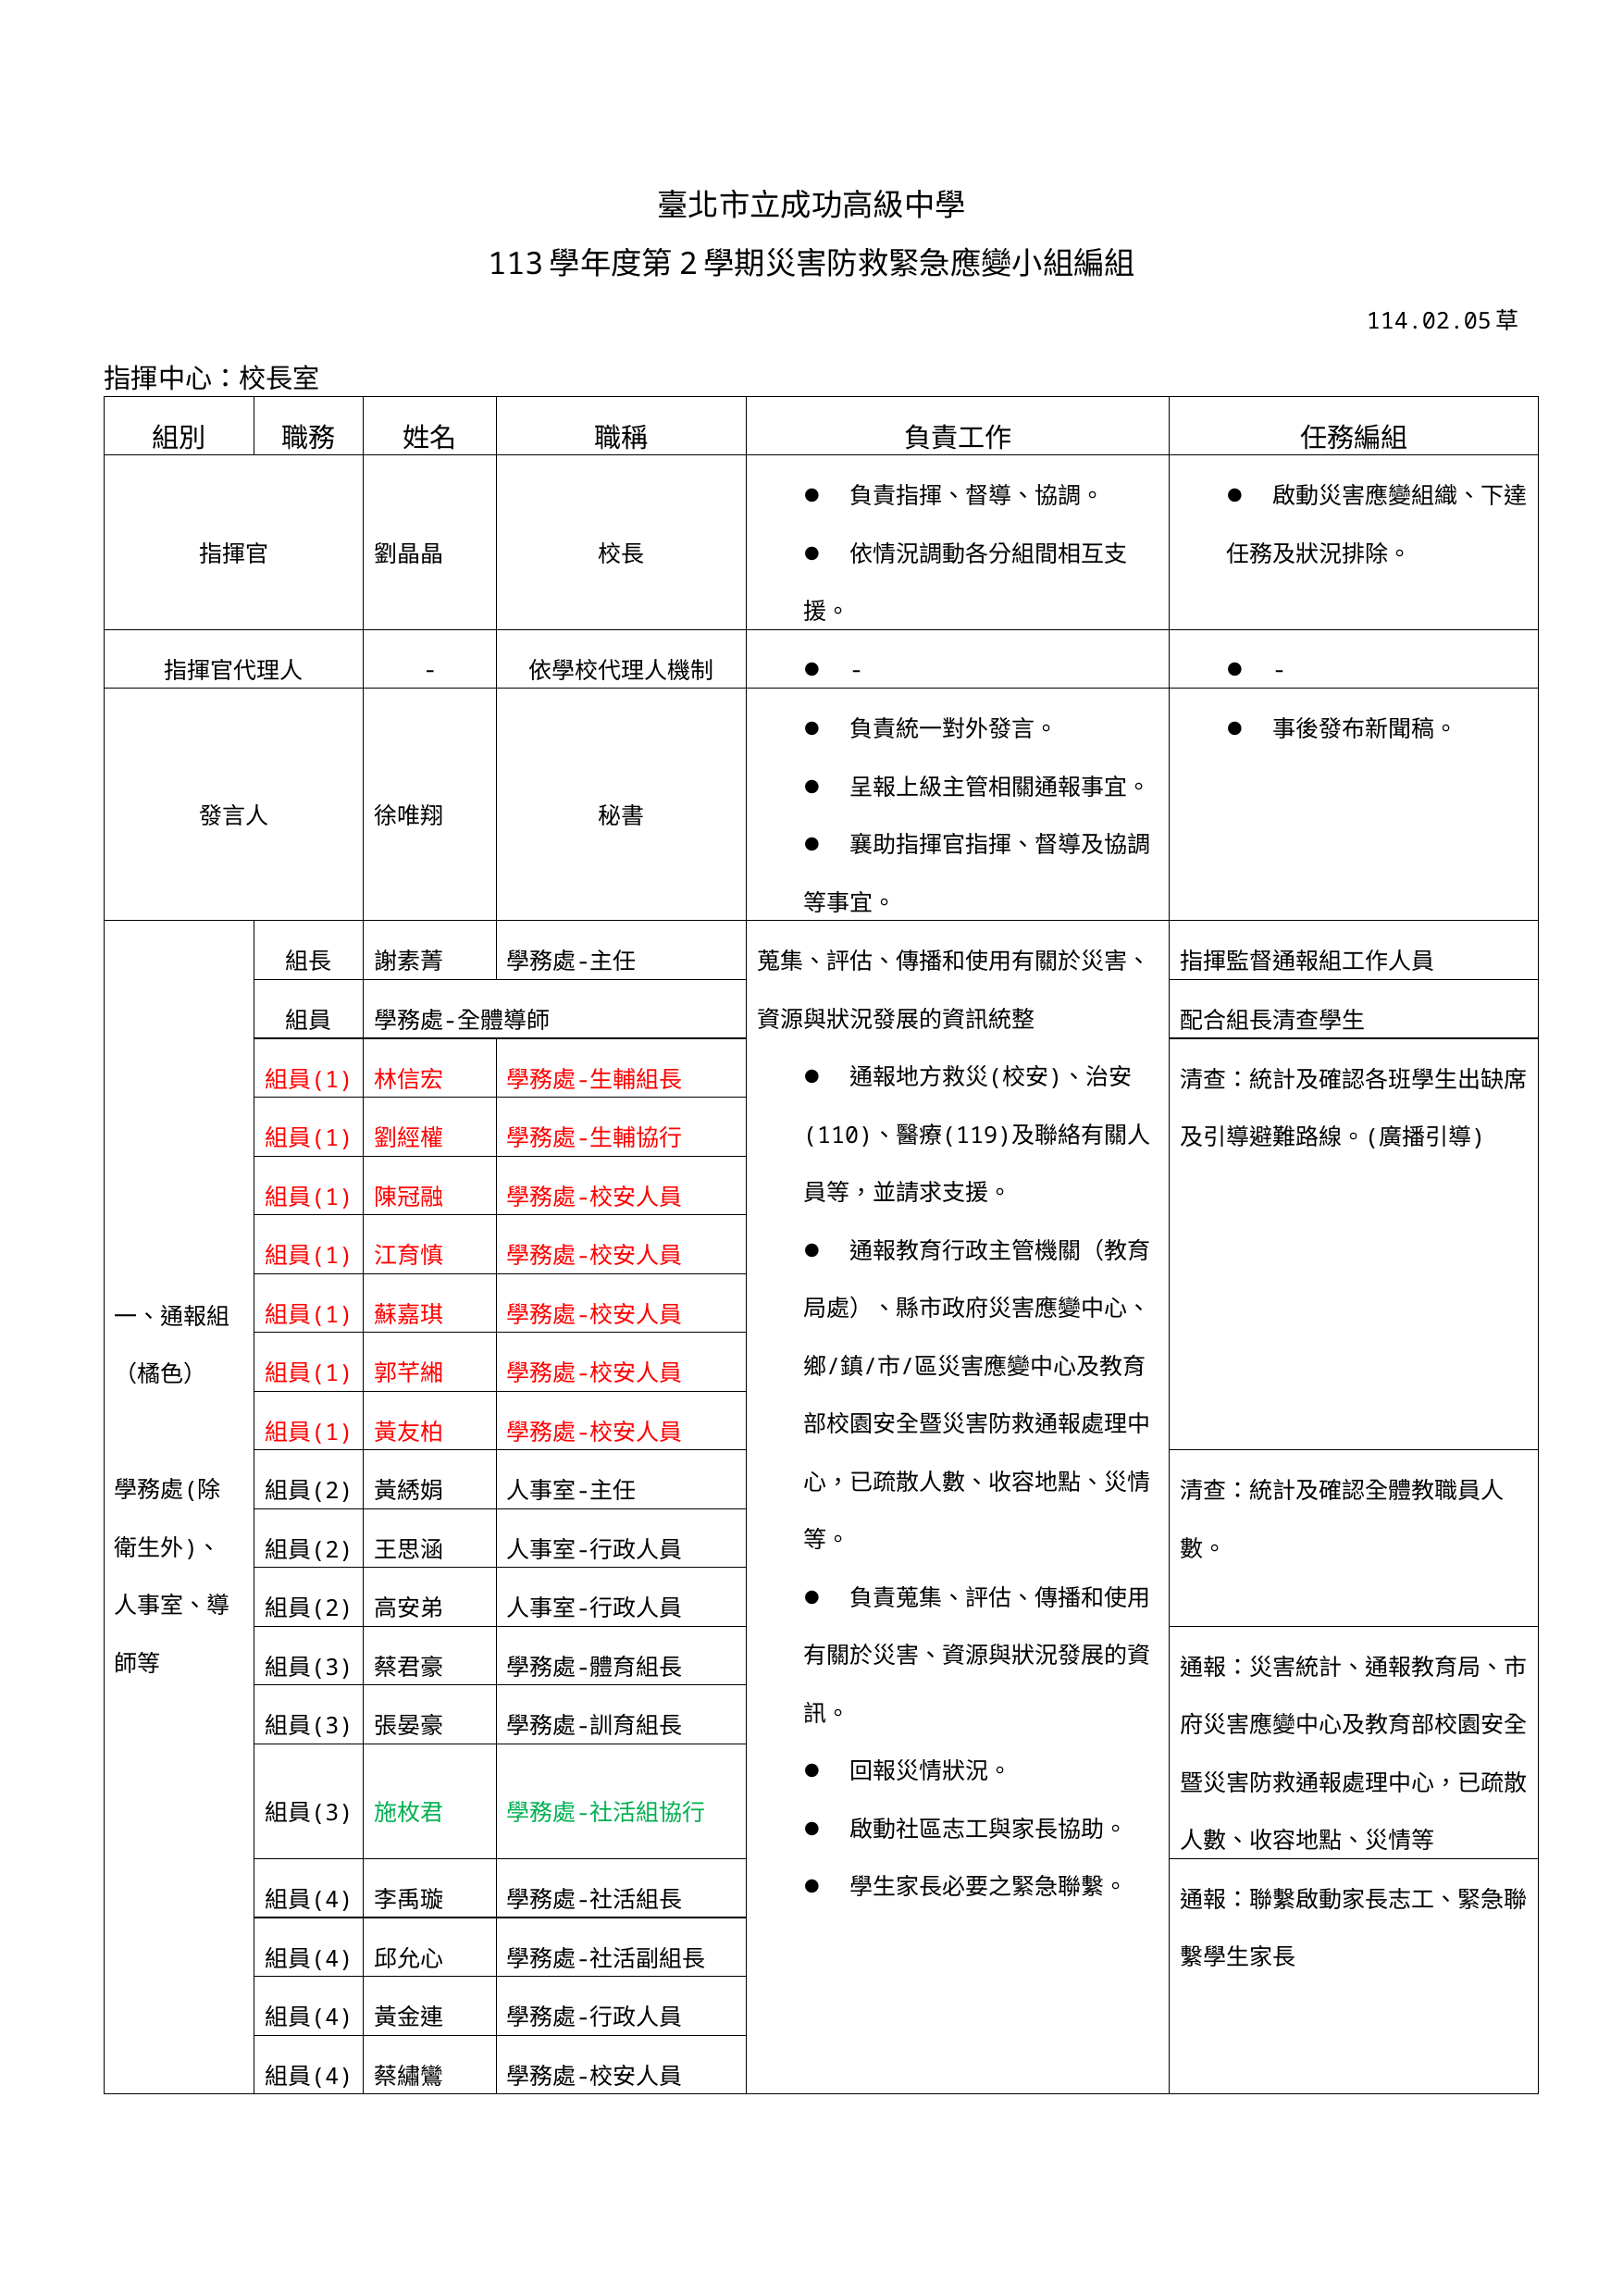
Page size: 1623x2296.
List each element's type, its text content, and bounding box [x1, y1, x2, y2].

table_cell 校長 [497, 455, 746, 629]
table_cell - [1170, 630, 1538, 688]
table_cell 學務處-社活組長 [497, 1859, 746, 1917]
table_cell 學務處-生輔組長 [497, 1039, 746, 1097]
table_cell 組員(3) [254, 1627, 363, 1684]
table_cell 謝素菁 [364, 921, 496, 979]
table_cell 組員(4) [254, 1918, 363, 1976]
table_header 組別 [105, 397, 254, 454]
table_cell 組員(1) [254, 1333, 363, 1391]
table_cell 學務處-體育組長 [497, 1627, 746, 1684]
table_cell 組員(1) [254, 1039, 363, 1097]
table_cell 陳冠融 [364, 1157, 496, 1214]
table_cell 組員(4) [254, 1977, 363, 2034]
table_cell 人事室-行政人員 [497, 1568, 746, 1626]
table_cell 通報：聯繫啟動家長志工、緊急聯繫學生家長 [1170, 1859, 1538, 2093]
table_cell 配合組長清查學生 [1170, 980, 1538, 1037]
table_header 職務 [254, 397, 363, 454]
table_cell 組員(1) [254, 1157, 363, 1214]
table_cell 江育慎 [364, 1215, 496, 1273]
table_cell 黃友柏 [364, 1392, 496, 1449]
table_cell 組長 [254, 921, 363, 979]
table_cell 黃綉娟 [364, 1450, 496, 1508]
text 113學年度第2學期災害防救緊急應變小組編組 [104, 222, 1518, 280]
table_cell 學務處-校安人員 [497, 1157, 746, 1214]
table_cell 張晏豪 [364, 1685, 496, 1744]
table_cell 學務處-訓育組長 [497, 1685, 746, 1744]
table_cell 啟動災害應變組織、下達任務及狀況排除。 [1170, 455, 1538, 629]
table_cell 學務處-行政人員 [497, 1977, 746, 2034]
table_cell 學務處-社活組協行 [497, 1744, 746, 1858]
table_cell 指揮官 [105, 455, 363, 629]
table_cell 清查：統計及確認全體教職員人數。 [1170, 1450, 1538, 1626]
table_cell 組員(2) [254, 1509, 363, 1567]
table_cell 指揮官代理人 [105, 630, 363, 688]
table_cell 學務處-校安人員 [497, 1274, 746, 1332]
table_cell 組員(1) [254, 1274, 363, 1332]
table_cell 組員(1) [254, 1215, 363, 1273]
table_cell 劉晶晶 [364, 455, 496, 629]
table_cell 清查：統計及確認各班學生出缺席及引導避難路線。(廣播引導) [1170, 1039, 1538, 1449]
table_cell 學務處-校安人員 [497, 1333, 746, 1391]
table_cell 邱允心 [364, 1918, 496, 1976]
table_header 負責工作 [747, 397, 1169, 454]
table_cell 學務處-全體導師 [364, 980, 746, 1037]
table_cell 郭芊緗 [364, 1333, 496, 1391]
table_cell 依學校代理人機制 [497, 630, 746, 688]
table_cell 施枚君 [364, 1744, 496, 1858]
table_cell 人事室-行政人員 [497, 1509, 746, 1567]
table_cell 蔡繡鸞 [364, 2036, 496, 2093]
table_cell 學務處-主任 [497, 921, 746, 979]
table_cell 組員(1) [254, 1098, 363, 1155]
table_cell 組員(3) [254, 1744, 363, 1858]
table_header 任務編組 [1170, 397, 1538, 454]
table_cell 指揮監督通報組工作人員 [1170, 921, 1538, 979]
table_cell 發言人 [105, 689, 363, 920]
table_cell 高安弟 [364, 1568, 496, 1626]
table_cell 組員 [254, 980, 363, 1037]
table_cell 學務處-校安人員 [497, 1392, 746, 1449]
table_cell 劉經權 [364, 1098, 496, 1155]
table_cell 通報：災害統計、通報教育局、市府災害應變中心及教育部校園安全暨災害防救通報處理中心，已疏散人數、收容地點、災情等 [1170, 1627, 1538, 1858]
table_cell 負責指揮、督導、協調。 依情況調動各分組間相互支援。 [747, 455, 1169, 629]
table_header 姓名 [364, 397, 496, 454]
table_cell - [747, 630, 1169, 688]
table_cell 蒐集、評估、傳播和使用有關於災害、資源與狀況發展的資訊統整 通報地方救災(校安)、治安(110)、醫療(119)及聯絡有關人員等，並請求支援。 通報教育行政主管機關（教育局處）、縣市政府災害應變中心、鄉/鎮/市/區災害應變中心及教育部校園安全暨災害防救通報處理中心，已疏散人數、收容地點、災情等。 負責蒐集、評估、傳播和使用有關於災害、資源與狀況發展的資訊。 回報災情狀況。 啟動社區志工與家長協助。 學生家長必要之緊急聯繫。 [747, 921, 1169, 2093]
table_cell 學務處-生輔協行 [497, 1098, 746, 1155]
table_cell 組員(2) [254, 1450, 363, 1508]
table_cell 事後發布新聞稿。 [1170, 689, 1538, 920]
table_cell 組員(4) [254, 2036, 363, 2093]
table_cell 組員(1) [254, 1392, 363, 1449]
text 臺北市立成功高級中學 [104, 165, 1518, 222]
table_cell 秘書 [497, 689, 746, 920]
table_cell 人事室-主任 [497, 1450, 746, 1508]
table_cell 黃金連 [364, 1977, 496, 2034]
table_cell 負責統一對外發言。 呈報上級主管相關通報事宜。 襄助指揮官指揮、督導及協調等事宜。 [747, 689, 1169, 920]
table_cell 組員(4) [254, 1859, 363, 1917]
table_cell 學務處-社活副組長 [497, 1918, 746, 1976]
table_cell 蔡君豪 [364, 1627, 496, 1684]
table_cell 組員(2) [254, 1568, 363, 1626]
table_cell 學務處-校安人員 [497, 2036, 746, 2093]
table_cell 組員(3) [254, 1685, 363, 1744]
table_cell 王思涵 [364, 1509, 496, 1567]
table_cell 李禹璇 [364, 1859, 496, 1917]
table_cell 蘇嘉琪 [364, 1274, 496, 1332]
table_cell - [364, 630, 496, 688]
text 114.02.05草 [104, 280, 1518, 338]
table_header 職稱 [497, 397, 746, 454]
table_cell 林信宏 [364, 1039, 496, 1097]
table_cell 學務處-校安人員 [497, 1215, 746, 1273]
table_cell 一、通報組 （橘色） 學務處(除衛生外)、人事室、導師等 [105, 921, 254, 2093]
text 指揮中心：校長室 [104, 338, 1518, 396]
table_cell 徐唯翔 [364, 689, 496, 920]
